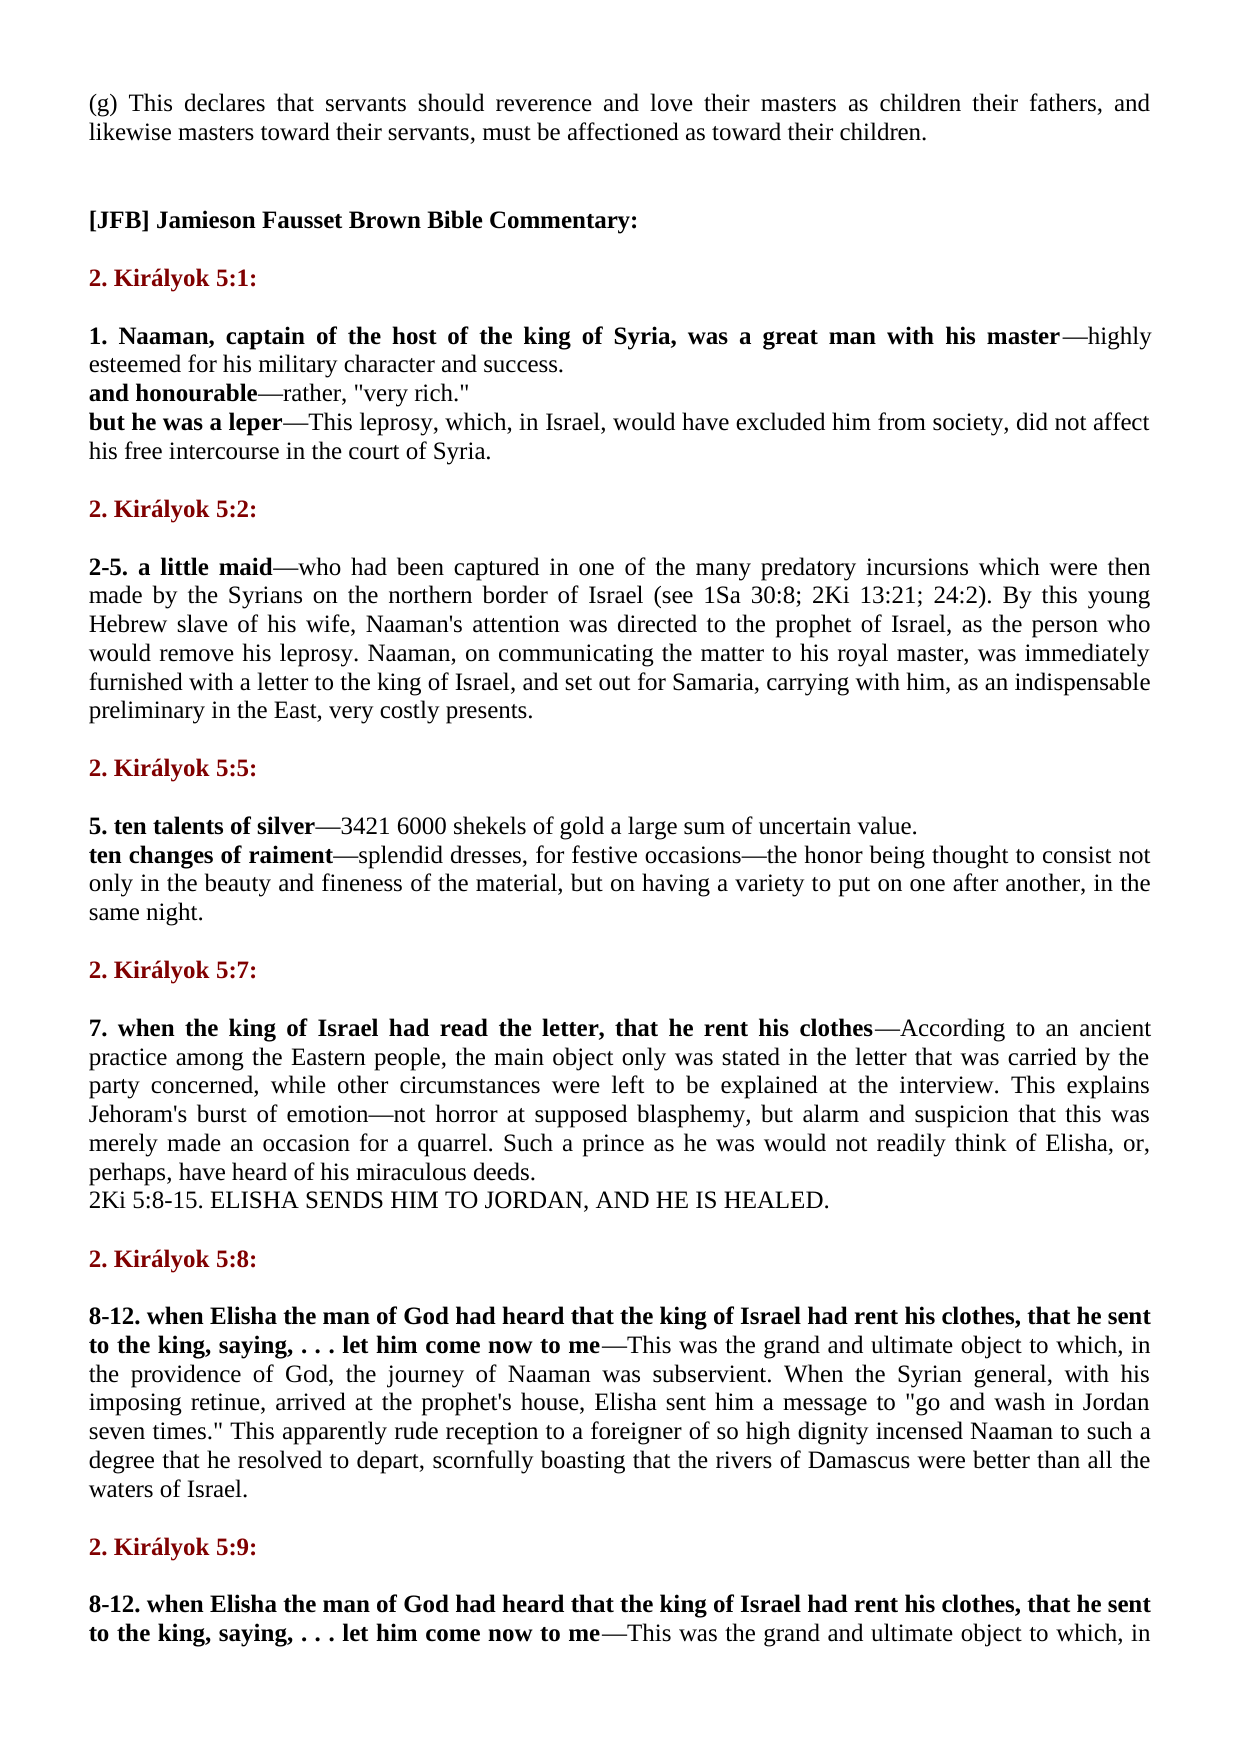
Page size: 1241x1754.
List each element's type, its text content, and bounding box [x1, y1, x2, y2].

text 2. Királyok 5:5: [88, 753, 1152, 782]
text 7. when the king of Israel had read the letter, that he rent his clothes—According to an ancient practice among the Eastern people, the main object only was stated in the letter that was carried by the party concerned, while other circumstances were left to be explained at the interview. This explains Jehoram's burst of emotion—not horror at supposed blasphemy, but alarm and suspicion that this was merely made an occasion for a quarrel. Such a prince as he was would not readily think of Elisha, or, perhaps, have heard of his miraculous deeds. [88, 1013, 1152, 1186]
text 2Ki 5:8-15. ELISHA SENDS HIM TO JORDAN, AND HE IS HEALED. [88, 1186, 1152, 1214]
text 8-12. when Elisha the man of God had heard that the king of Israel had rent his clothes, that he sent to the king, saying, . . . let him come now to me—This was the grand and ultimate object to which, in [88, 1589, 1152, 1647]
text 2. Királyok 5:7: [88, 956, 1152, 984]
text 2. Királyok 5:1: [88, 263, 1152, 292]
text 2. Királyok 5:9: [88, 1532, 1152, 1561]
text (g) This declares that servants should reverence and love their masters as children their fathers, and likewise masters toward their servants, must be affectioned as toward their children. [88, 88, 1152, 146]
text [JFB] Jamieson Fausset Brown Bible Commentary: [88, 205, 1152, 234]
text 1. Naaman, captain of the host of the king of Syria, was a great man with his master—highly esteemed for his military character and success. and honourable—rather, "very rich." but he was a leper—This leprosy, which, in Israel, would have excluded him from society, did not affect his free intercourse in the court of Syria. [88, 321, 1152, 464]
text 2. Királyok 5:2: [88, 494, 1152, 523]
text 5. ten talents of silver—3421 6000 shekels of gold a large sum of uncertain value. ten changes of raiment—splendid dresses, for festive occasions—the honor being thought to consist not only in the beauty and fineness of the material, but on having a variety to put on one after another, in the same night. [88, 811, 1152, 926]
text 8-12. when Elisha the man of God had heard that the king of Israel had rent his clothes, that he sent to the king, saying, . . . let him come now to me—This was the grand and ultimate object to which, in the providence of God, the journey of Naaman was subservient. When the Syrian general, with his imposing retinue, arrived at the prophet's house, Elisha sent him a message to "go and wash in Jordan seven times." This apparently rude reception to a foreigner of so high dignity incensed Naaman to such a degree that he resolved to depart, scornfully boasting that the rivers of Damascus were better than all the waters of Israel. [88, 1301, 1152, 1502]
text 2. Királyok 5:8: [88, 1244, 1152, 1272]
text 2-5. a little maid—who had been captured in one of the many predatory incursions which were then made by the Syrians on the northern border of Israel (see 1Sa 30:8; 2Ki 13:21; 24:2). By this young Hebrew slave of his wife, Naaman's attention was directed to the prophet of Israel, as the person who would remove his leprosy. Naaman, on communicating the matter to his royal master, was immediately furnished with a letter to the king of Israel, and set out for Samaria, carrying with him, as an indispensable preliminary in the East, very costly presents. [88, 552, 1152, 724]
